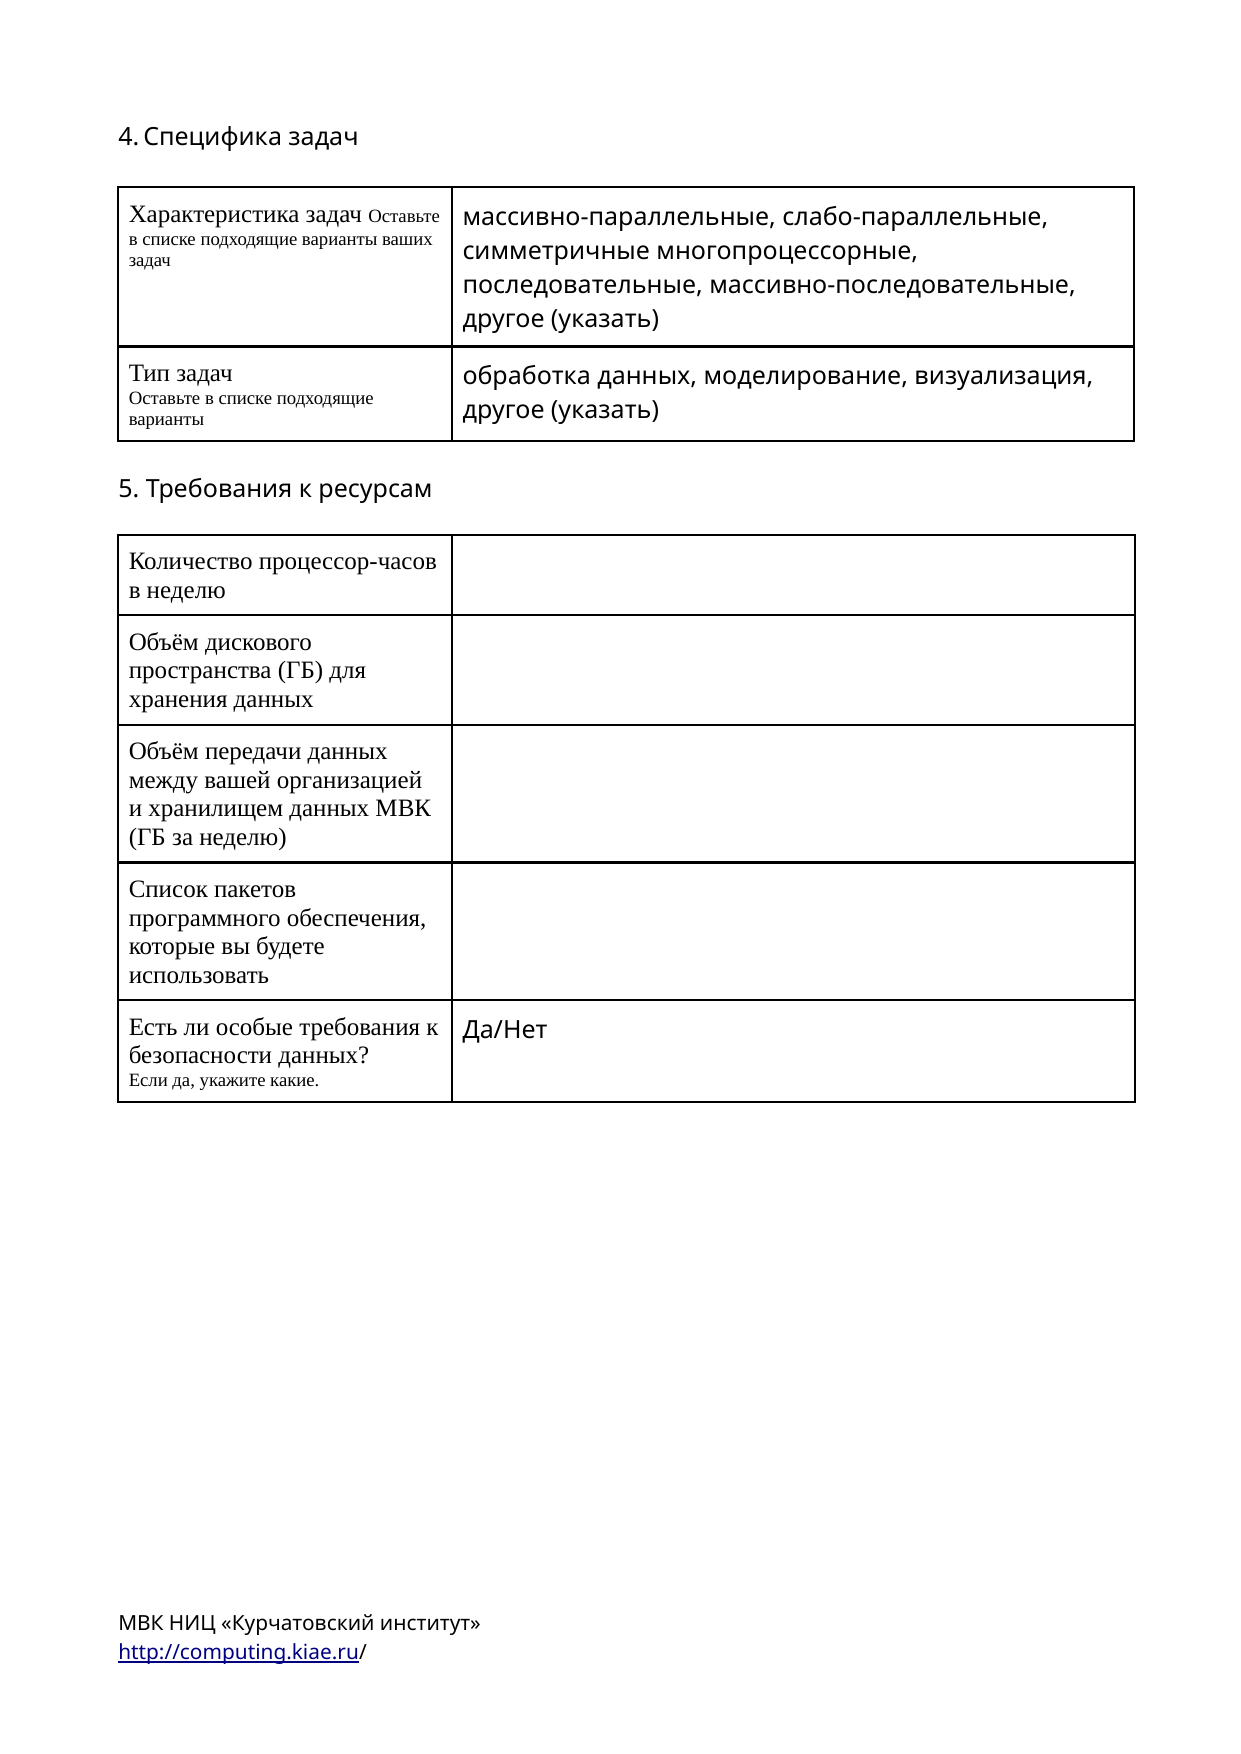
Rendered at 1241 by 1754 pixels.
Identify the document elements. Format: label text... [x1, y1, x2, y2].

table_header массивно-параллельные, слабо-параллельные, симметричные многопроцессорные, последовательные, массивно-последовательные, другое (указать) [453, 188, 1133, 345]
table_cell [453, 726, 1134, 861]
table_cell Да/Нет [453, 1001, 1134, 1101]
list Специфика задач [118, 118, 1122, 152]
table_cell Есть ли особые требования к безопасности данных? Если да, укажите какие. [119, 1001, 451, 1101]
table_cell Список пакетов программного обеспечения, которые вы будете использовать [119, 864, 451, 999]
table_cell Объём дискового пространства (ГБ) для хранения данных [119, 616, 451, 723]
table_cell Тип задач Оставьте в списке подходящие варианты [119, 348, 451, 440]
table_cell [453, 616, 1134, 723]
table_cell обработка данных, моделирование, визуализация, другое (указать) [453, 348, 1133, 440]
table_header Характеристика задач Оставьте в списке подходящие варианты ваших задач [119, 188, 451, 345]
table_header [453, 536, 1134, 614]
table_header Количество процессор-часов в неделю [119, 536, 451, 614]
text 5. Требования к ресурсам [118, 471, 1122, 505]
table_cell Объём передачи данных между вашей организацией и хранилищем данных МВК (ГБ за неделю) [119, 726, 451, 861]
table_cell [453, 864, 1134, 999]
